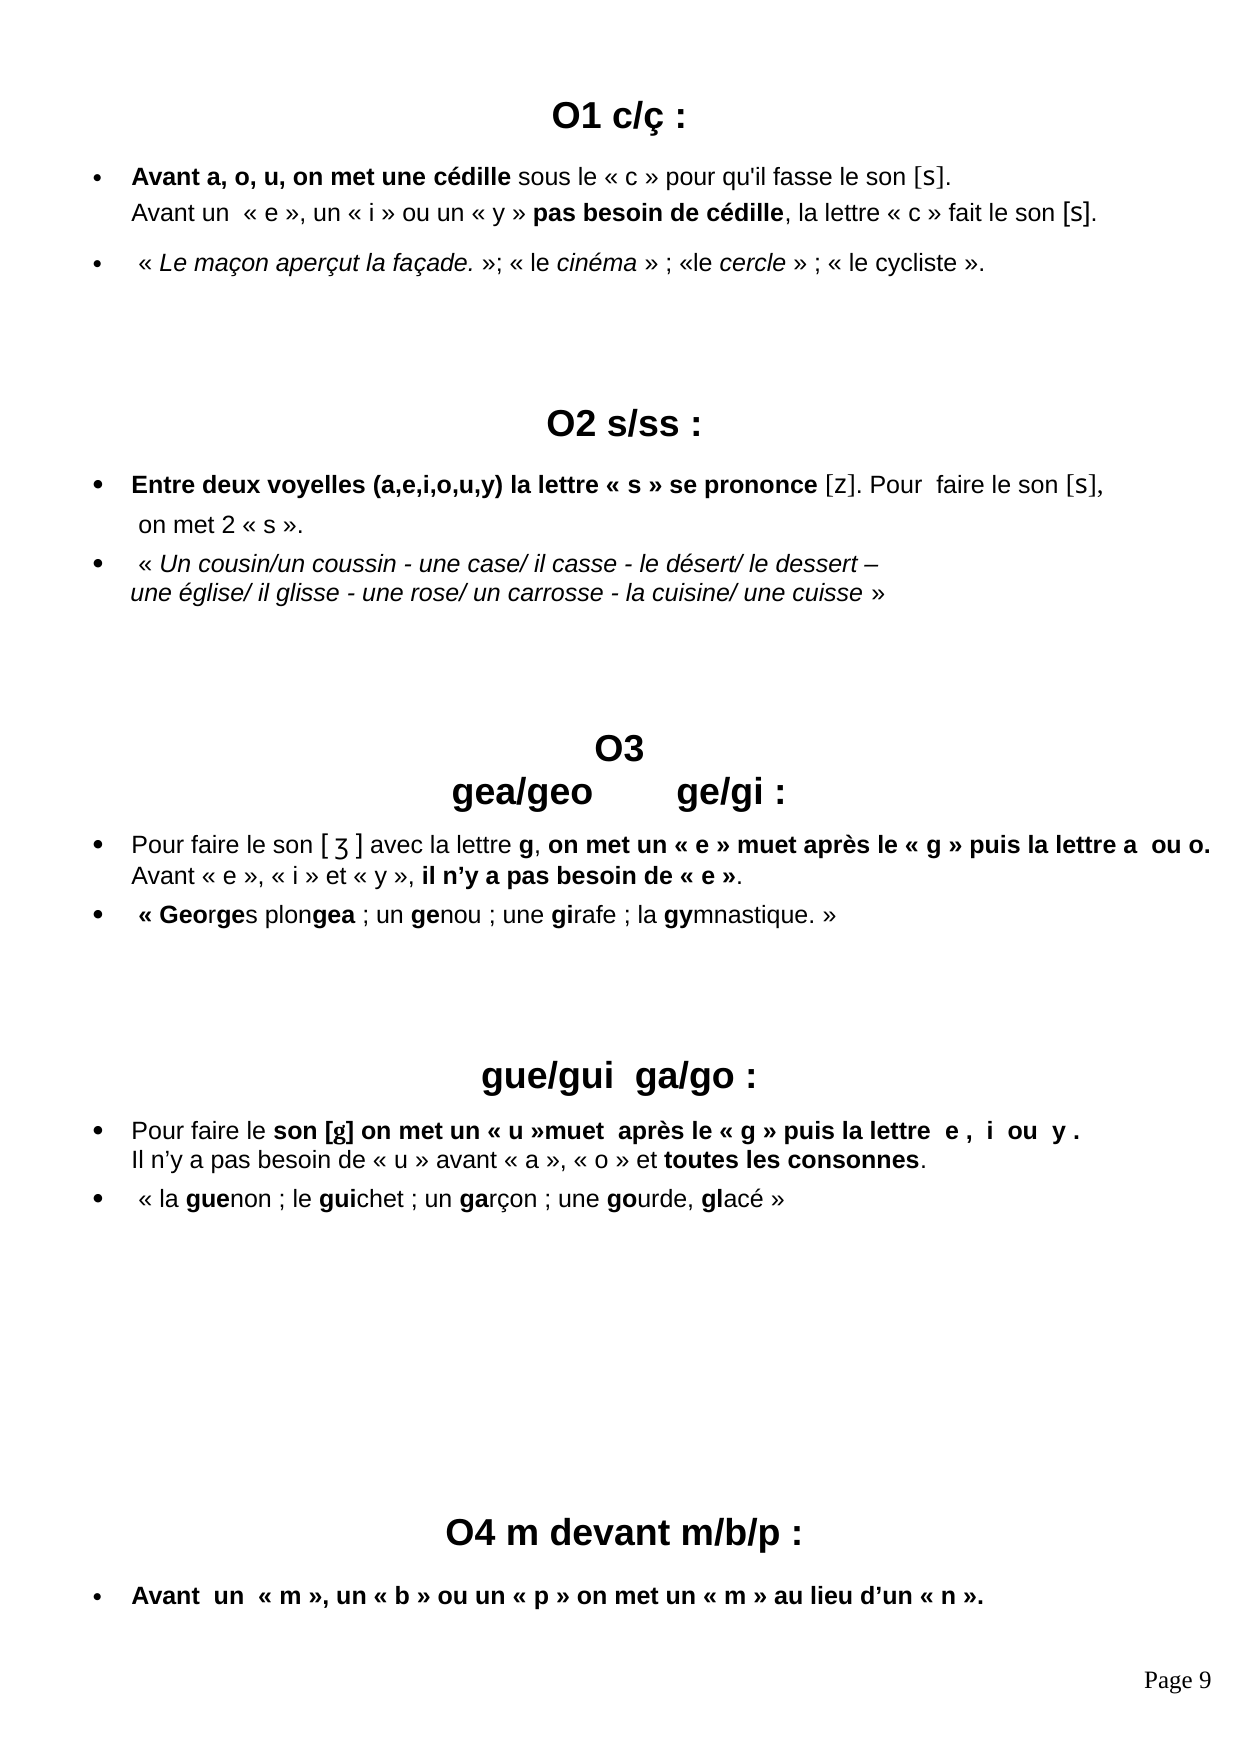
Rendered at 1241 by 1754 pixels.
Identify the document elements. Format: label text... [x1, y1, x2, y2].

list « Georges plongea ; un genou ; une girafe ; la gymnastique. » [94, 900, 1211, 929]
list Avant un « m », un « b » ou un « p » on met un « m » au lieu d’un « n ». [94, 1572, 1211, 1609]
list « Un cousin/un coussin - une case/ il casse - le désert/ le dessert – [94, 549, 1211, 577]
text O1 c/ç : [37, 94, 1211, 137]
list Pour faire le son [ ʒ ] avec la lettre g, on met un « e » muet après le « g » puis la lettre a ou o. [94, 824, 1211, 861]
text O4 m devant m/b/p : [37, 1510, 1211, 1553]
list « la guenon ; le guichet ; un garçon ; une gourde, glacé » [94, 1184, 1211, 1213]
list « Le maçon aperçut la façade. »; « le cinéma » ; «le cercle » ; « le cycliste ». [94, 239, 1211, 277]
list Entre deux voyelles (a,e,i,o,u,y) la lettre « s » se prononce [z]. Pour faire le son [s], [94, 464, 1211, 501]
text une église/ il glisse - une rose/ un carrosse - la cuisine/ une cuisse » [94, 577, 1211, 606]
text O3 [37, 726, 1211, 769]
text gea/geo ge/gi : [37, 769, 1211, 812]
text gue/gui ga/go : [37, 1053, 1211, 1096]
list Avant a, o, u, on met une cédille sous le « c » pour qu'il fasse le son [s]. [94, 156, 1211, 193]
list Il n’y a pas besoin de « u » avant « a », « o » et toutes les consonnes. [94, 1145, 1211, 1174]
list Avant un « e », un « i » ou un « y » pas besoin de cédille, la lettre « c » fait le son [s]. [94, 193, 1211, 230]
list on met 2 « s ». [94, 501, 1211, 539]
list Pour faire le son [g] on met un « u »muet après le « g » puis la lettre e , i ou y . [94, 1116, 1211, 1145]
text O2 s/ss : [37, 402, 1211, 445]
list Avant « e », « i » et « y », il n’y a pas besoin de « e ». [94, 861, 1211, 890]
